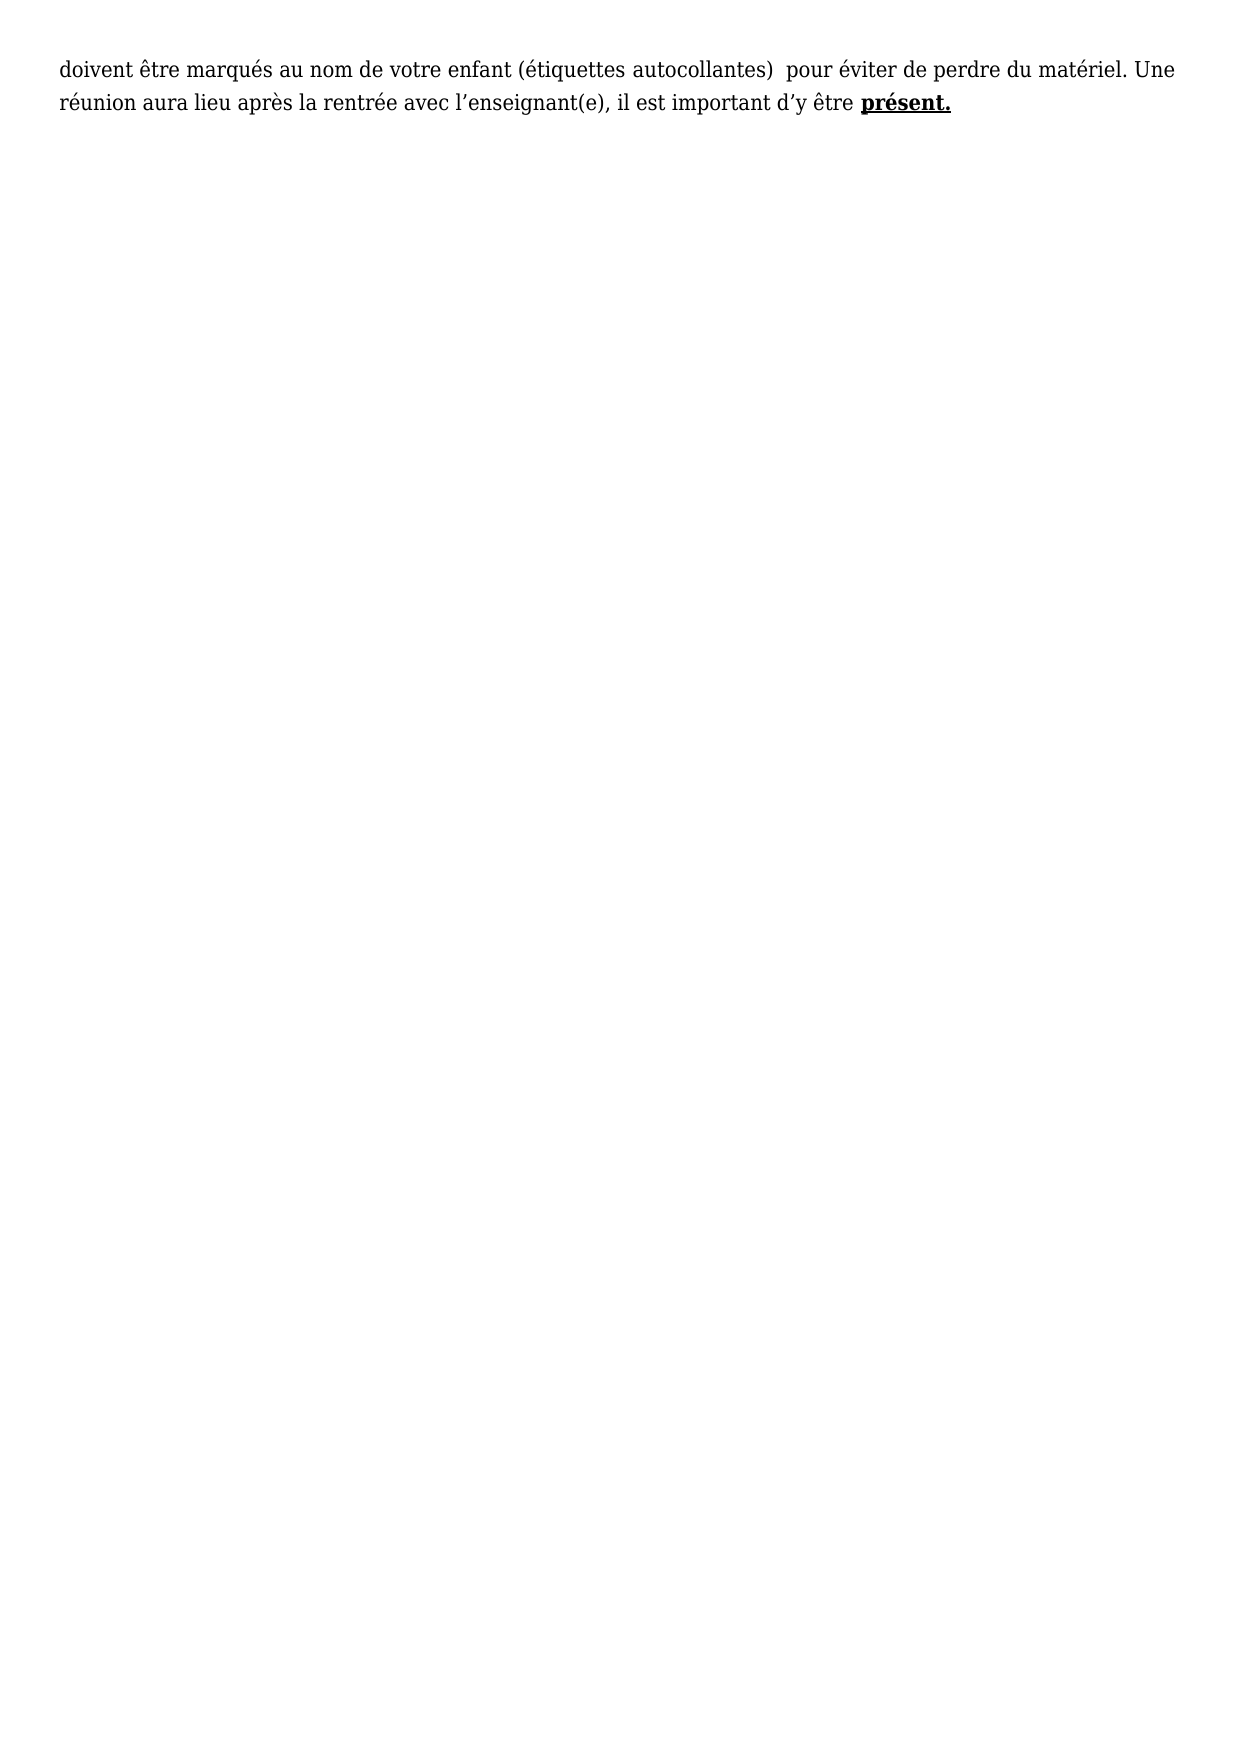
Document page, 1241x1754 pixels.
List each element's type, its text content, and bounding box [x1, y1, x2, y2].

text doivent être marqués au nom de votre enfant (étiquettes autocollantes) pour éviter de perdre du matériel. Une réunion aura lieu après la rentrée avec l’enseignant(e), il est important d’y être présent. [59, 57, 1181, 116]
